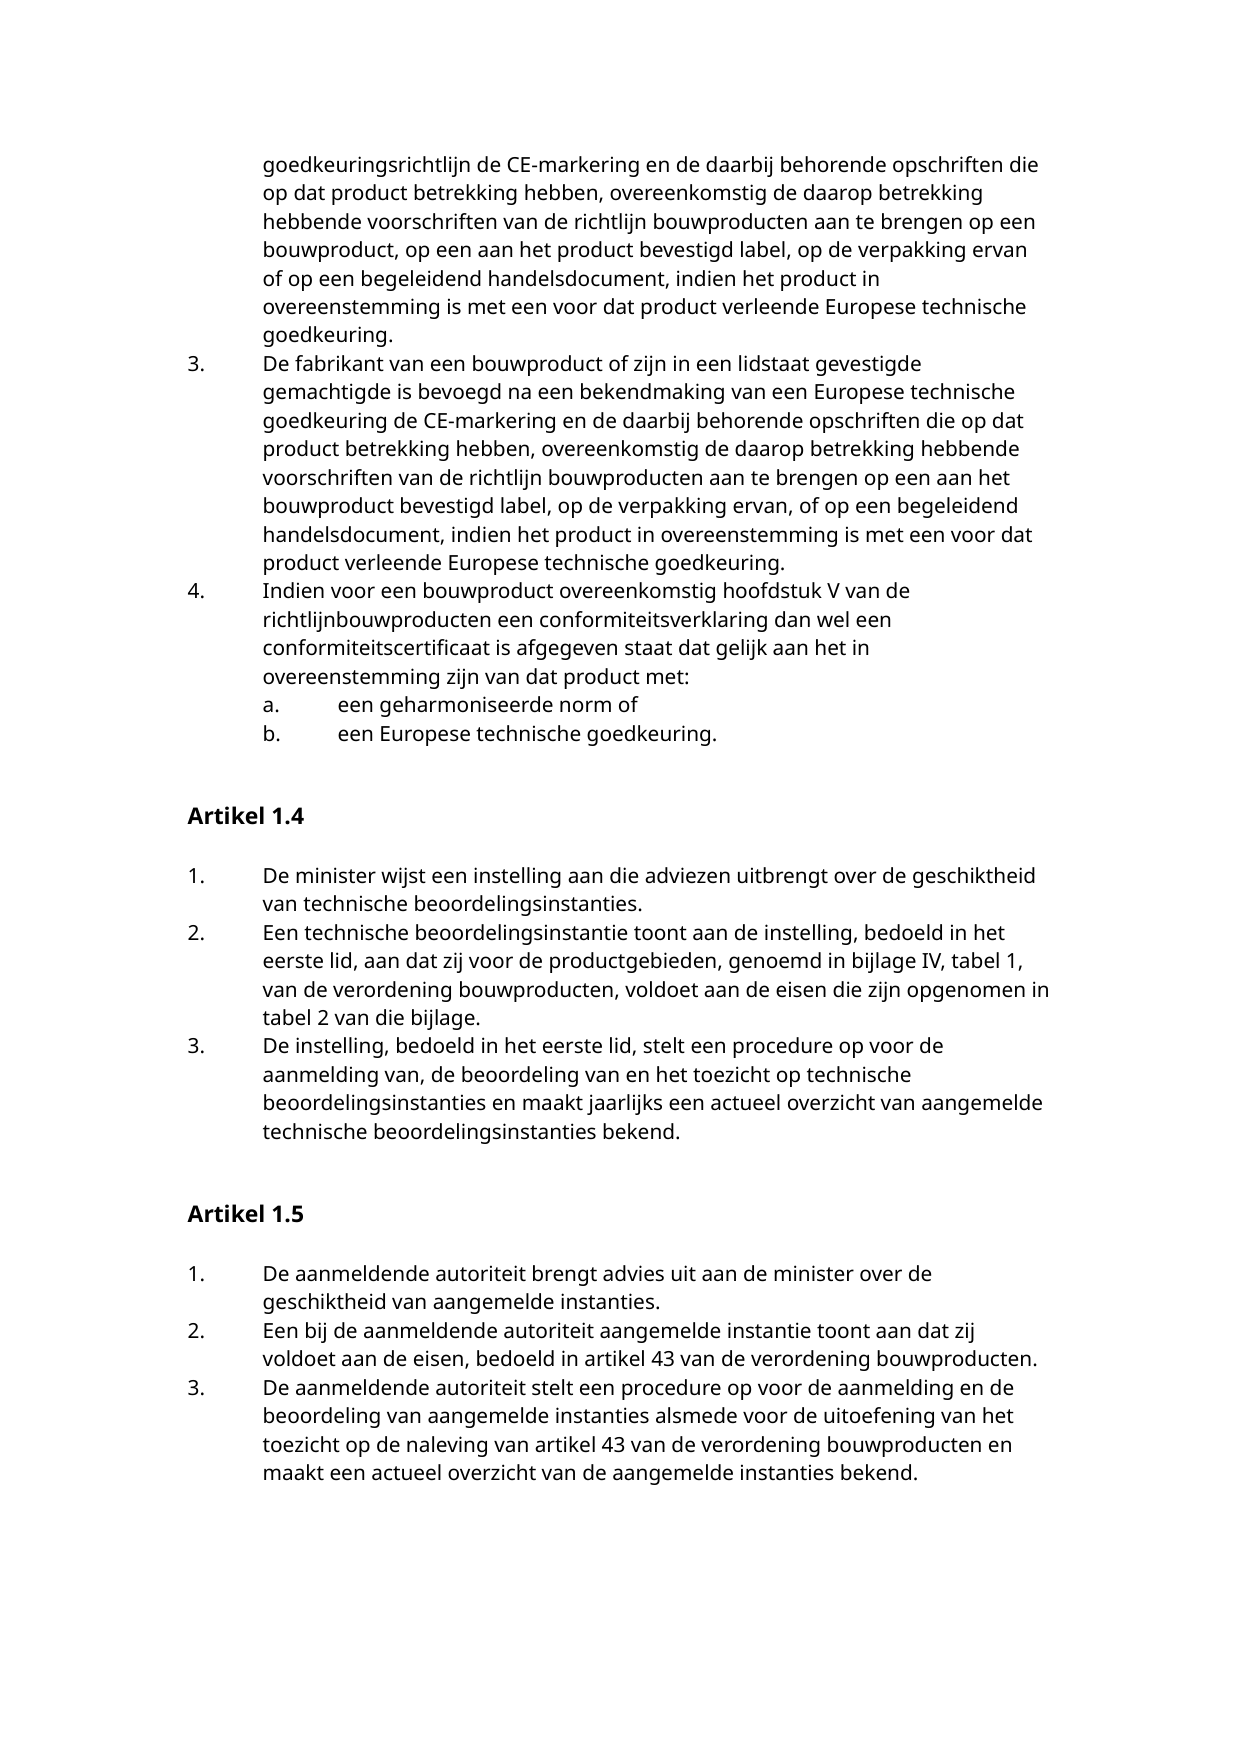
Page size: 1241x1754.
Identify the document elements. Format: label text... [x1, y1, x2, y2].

list De fabrikant van een bouwproduct of zijn in een lidstaat gevestigde gemachtigde is bevoegd na een bekendmaking van een Europese technische goedkeuring de CE-markering en de daarbij behorende opschriften die op dat product betrekking hebben, overeenkomstig de daarop betrekking hebbende voorschriften van de richtlijn bouwproducten aan te brengen op een aan het bouwproduct bevestigd label, op de verpakking ervan, of op een begeleidend handelsdocument, indien het product in overeenstemming is met een voor dat product verleende Europese technische goedkeuring. [187, 349, 1053, 577]
subtitle Artikel 1.4 [187, 800, 1053, 831]
subtitle Artikel 1.5 [187, 1198, 1053, 1229]
list De aanmeldende autoriteit brengt advies uit aan de minister over de geschiktheid van aangemelde instanties. [187, 1259, 1053, 1316]
list De aanmeldende autoriteit stelt een procedure op voor de aanmelding en de beoordeling van aangemelde instanties alsmede voor de uitoefening van het toezicht op de naleving van artikel 43 van de verordening bouwproducten en maakt een actueel overzicht van de aangemelde instanties bekend. [187, 1373, 1053, 1487]
list goedkeuringsrichtlijn de CE-markering en de daarbij behorende opschriften die op dat product betrekking hebben, overeenkomstig de daarop betrekking hebbende voorschriften van de richtlijn bouwproducten aan te brengen op een bouwproduct, op een aan het product bevestigd label, op de verpakking ervan of op een begeleidend handelsdocument, indien het product in overeenstemming is met een voor dat product verleende Europese technische goedkeuring. [187, 150, 1053, 349]
list een geharmoniseerde norm of [262, 690, 1053, 719]
list Indien voor een bouwproduct overeenkomstig hoofdstuk V van de richtlijnbouwproducten een conformiteitsverklaring dan wel een conformiteitscertificaat is afgegeven staat dat gelijk aan het in overeenstemming zijn van dat product met: [187, 577, 1053, 690]
list De minister wijst een instelling aan die adviezen uitbrengt over de geschiktheid van technische beoordelingsinstanties. [187, 861, 1053, 918]
list een Europese technische goedkeuring. [262, 719, 1053, 747]
list De instelling, bedoeld in het eerste lid, stelt een procedure op voor de aanmelding van, de beoordeling van en het toezicht op technische beoordelingsinstanties en maakt jaarlijks een actueel overzicht van aangemelde technische beoordelingsinstanties bekend. [187, 1032, 1053, 1145]
list Een bij de aanmeldende autoriteit aangemelde instantie toont aan dat zij voldoet aan de eisen, bedoeld in artikel 43 van de verordening bouwproducten. [187, 1316, 1053, 1373]
list Een technische beoordelingsinstantie toont aan de instelling, bedoeld in het eerste lid, aan dat zij voor de productgebieden, genoemd in bijlage IV, tabel 1, van de verordening bouwproducten, voldoet aan de eisen die zijn opgenomen in tabel 2 van die bijlage. [187, 918, 1053, 1032]
